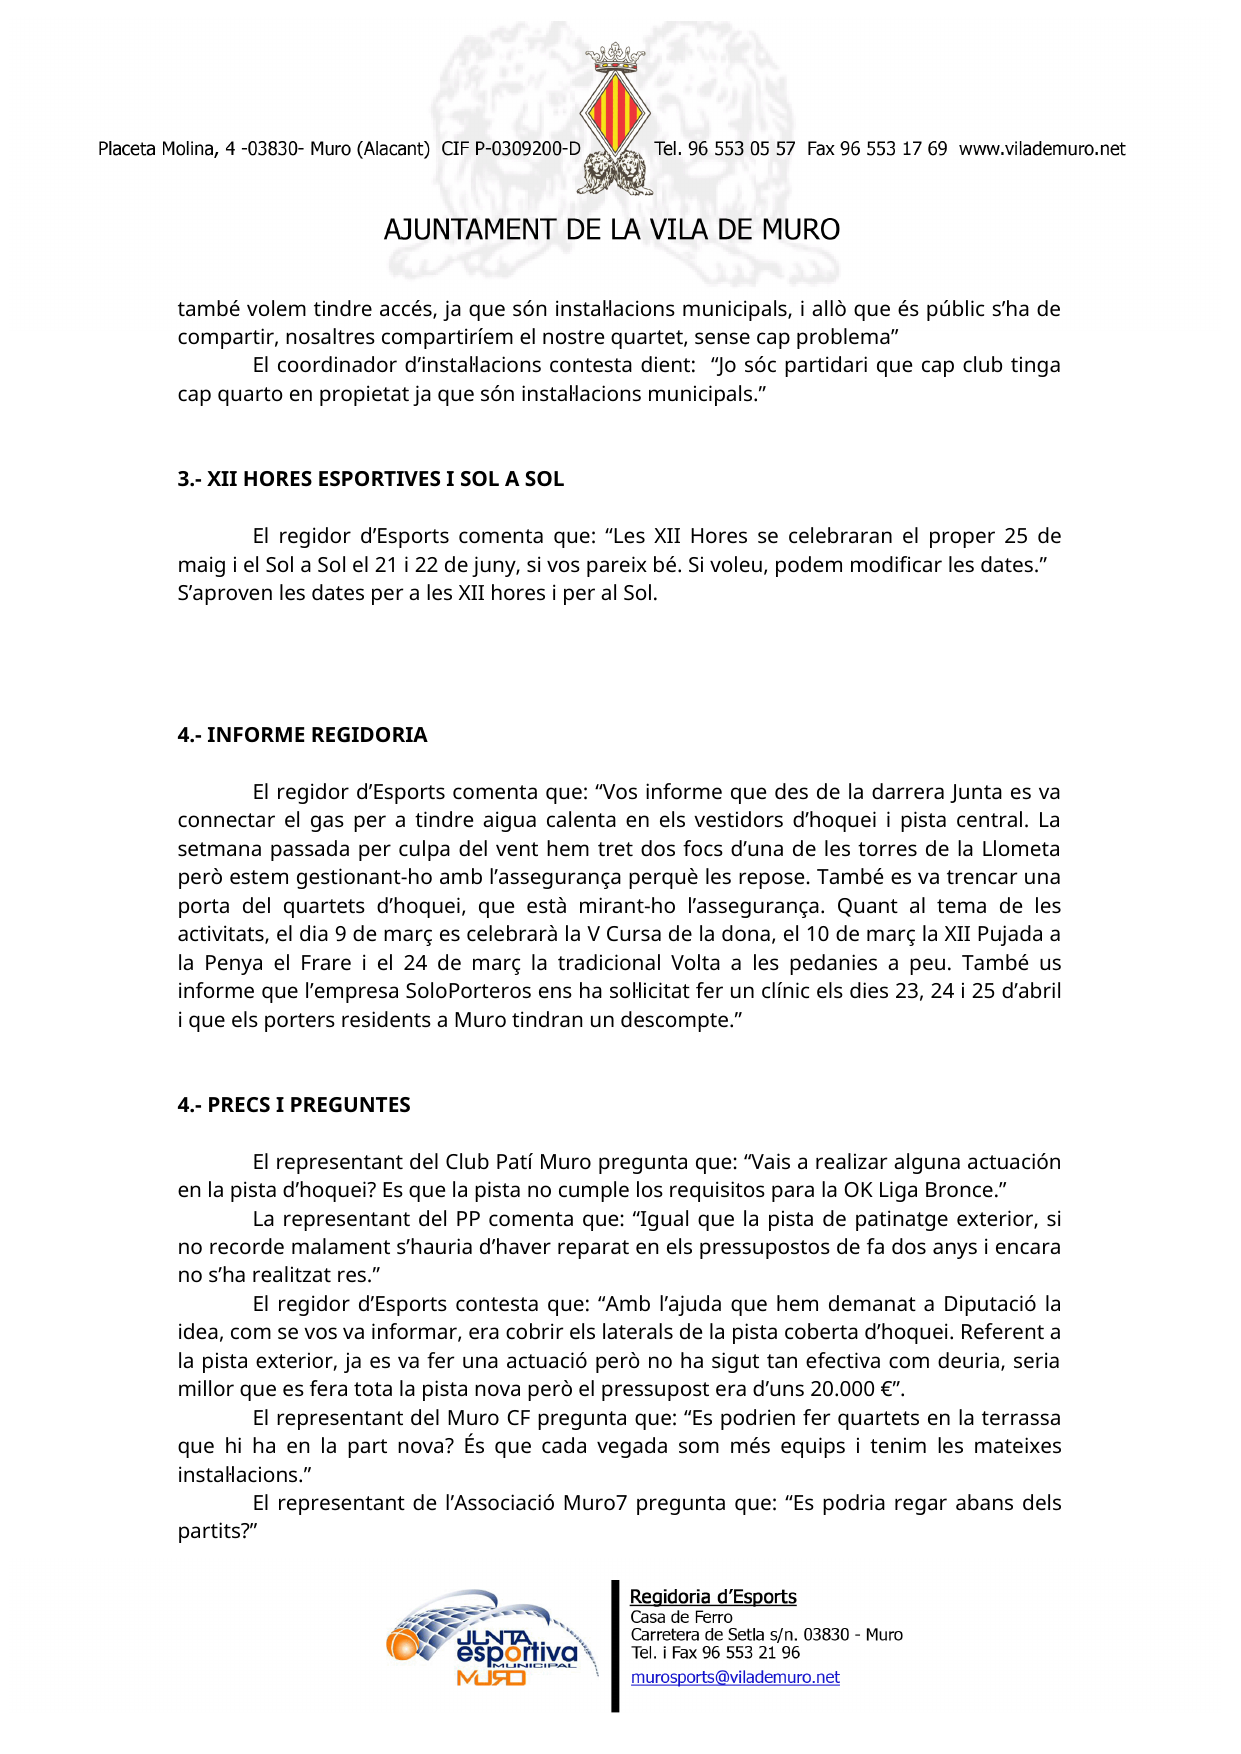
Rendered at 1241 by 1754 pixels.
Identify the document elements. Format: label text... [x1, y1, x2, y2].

text El representant del Club Patí Muro pregunta que: “Vais a realizar alguna actuación en la pista d’hoquei? Es que la pista no cumple los requisitos para la OK Liga Bronce.” [177, 1147, 1063, 1204]
picture [8, 1558, 1222, 1713]
text El representant de l’Associació Muro7 pregunta que: “Es podria regar abans dels partits?” [177, 1488, 1063, 1545]
text El coordinador d’instal·lacions contesta dient: “Jo sóc partidari que cap club tinga cap quarto en propietat ja que són instal·lacions municipals.” [177, 351, 1063, 407]
text El regidor d’Esports contesta que: “Amb l’ajuda que hem demanat a Diputació la idea, com se vos va informar, era cobrir els laterals de la pista coberta d’hoquei. Referent a la pista exterior, ja es va fer una actuació però no ha sigut tan efectiva com deuria, seria millor que es fera tota la pista nova però el pressupost era d’uns 20.000 €”. [177, 1289, 1063, 1403]
picture [8, 17, 1222, 331]
text El representant de l’Atlètic Muro CF comenta que: “Necessitem claus de les instal·lacions municipals de la Llometa, del quartets que hi ha en la dita instal·lació, farmaciola, despatx, quarto del delegat, etc. ja que com altres clubs en fan ús, nosaltres també volem tindre accés, ja que són instal·lacions municipals, i allò que és públic s’ha de compartir, nosaltres compartiríem el nostre quartet, sense cap problema” [177, 332, 1063, 351]
text La representant del PP comenta que: “Igual que la pista de patinatge exterior, si no recorde malament s’hauria d’haver reparat en els pressupostos de fa dos anys i encara no s’ha realitzat res.” [177, 1204, 1063, 1289]
text El regidor d’Esports comenta que: “Vos informe que des de la darrera Junta es va connectar el gas per a tindre aigua calenta en els vestidors d’hoquei i pista central. La setmana passada per culpa del vent hem tret dos focs d’una de les torres de la Llometa però estem gestionant-ho amb l’assegurança perquè les repose. També es va trencar una porta del quartets d’hoquei, que està mirant-ho l’assegurança. Quant al tema de les activitats, el dia 9 de març es celebrarà la V Cursa de la dona, el 10 de març la XII Pujada a la Penya el Frare i el 24 de març la tradicional Volta a les pedanies a peu. També us informe que l’empresa SoloPorteros ens ha sol·licitat fer un clínic els dies 23, 24 i 25 d’abril i que els porters residents a Muro tindran un descompte.” [177, 777, 1063, 1033]
text El representant del Muro CF pregunta que: “Es podrien fer quartets en la terrassa que hi ha en la part nova? És que cada vegada som més equips i tenim les mateixes instal·lacions.” [177, 1403, 1063, 1488]
text 3.- XII HORES ESPORTIVES I SOL A SOL [177, 464, 1063, 493]
text 4.- PRECS I PREGUNTES [177, 1090, 1063, 1118]
text S’aproven les dates per a les XII hores i per al Sol. [177, 578, 1063, 607]
text 4.- INFORME REGIDORIA [177, 720, 1063, 749]
text El regidor d’Esports comenta que: “Les XII Hores se celebraran el proper 25 de maig i el Sol a Sol el 21 i 22 de juny, si vos pareix bé. Si voleu, podem modificar les dates.” [177, 521, 1063, 578]
